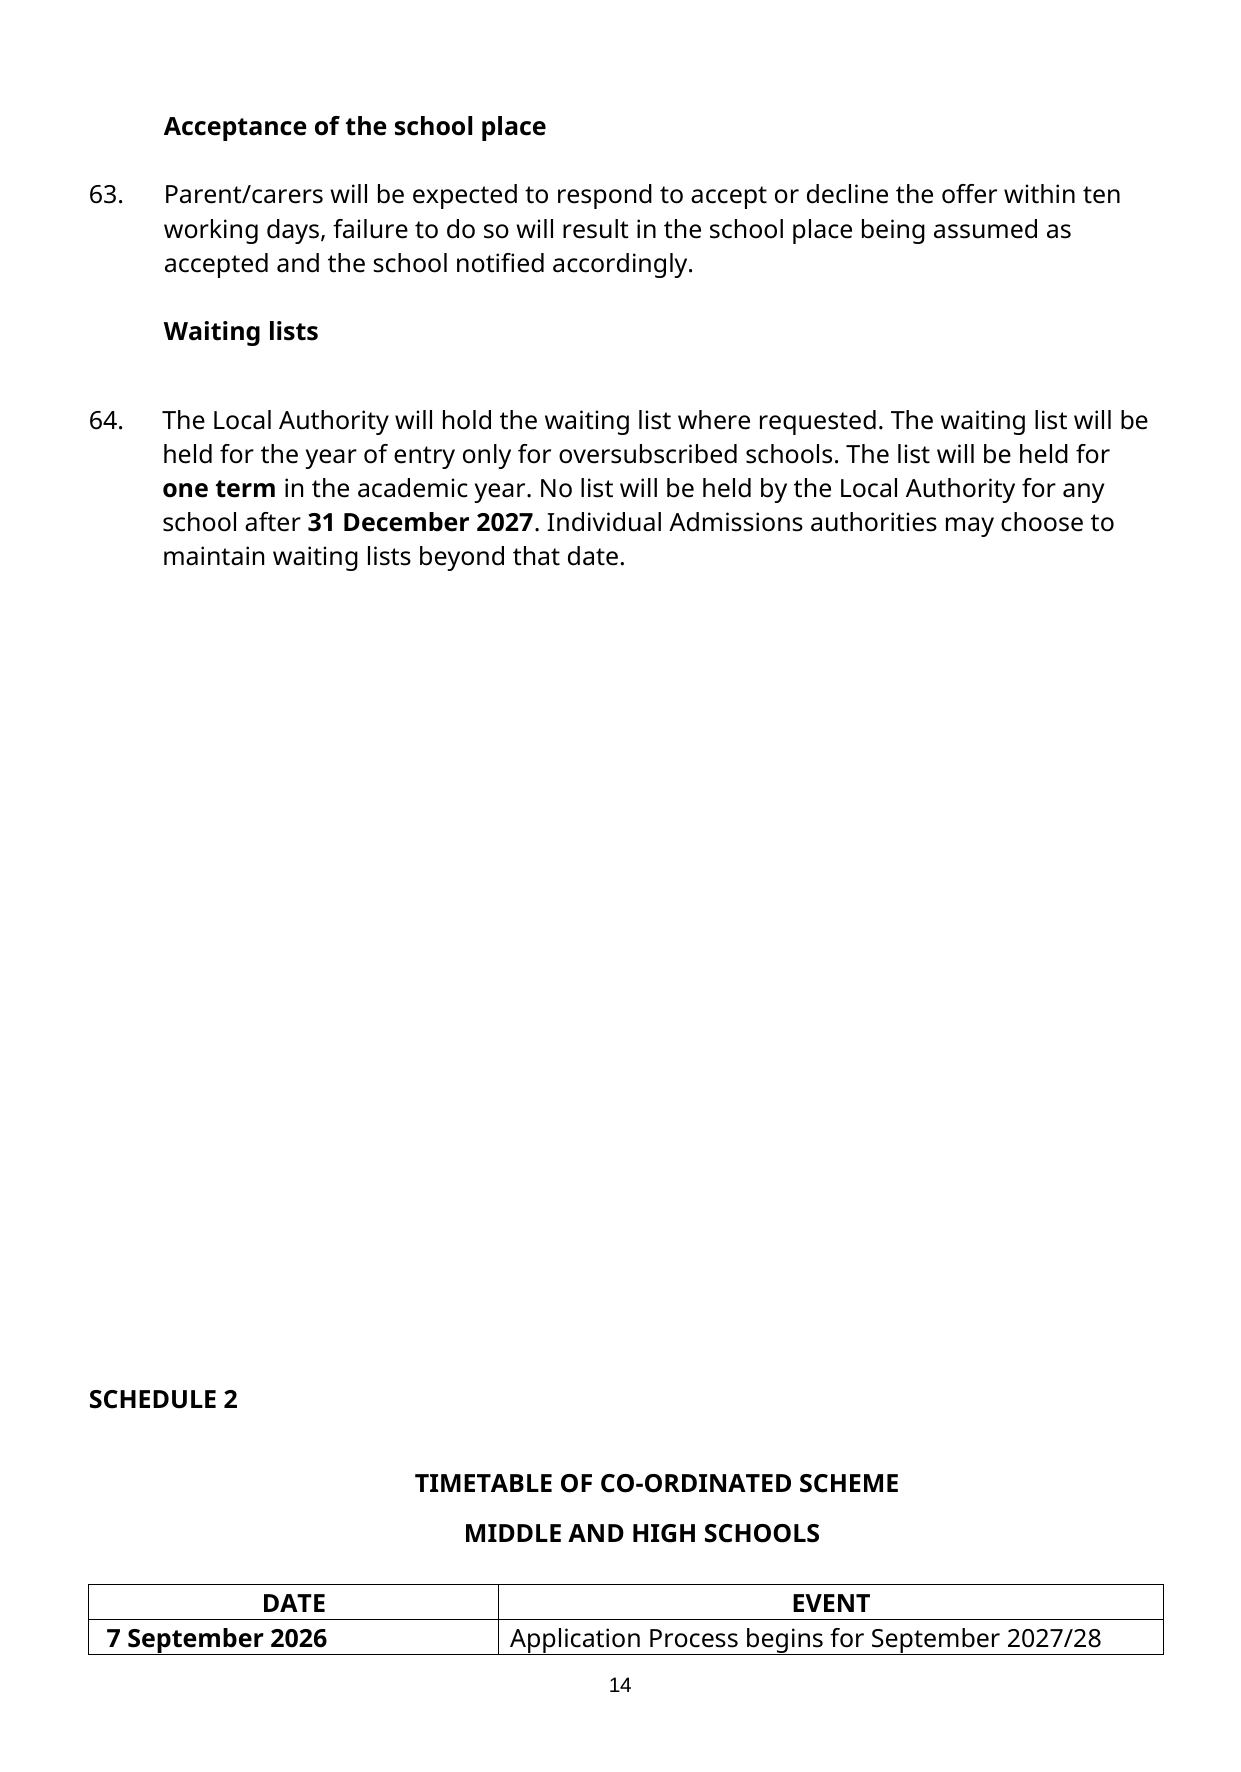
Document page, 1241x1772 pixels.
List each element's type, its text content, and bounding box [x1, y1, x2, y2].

text 63. Parent/carers will be expected to respond to accept or decline the offer within ten working days, failure to do so will result in the school place being assumed as accepted and the school notified accordingly. [89, 177, 1152, 279]
text SCHEDULE 2 [89, 1381, 1152, 1416]
table_cell 7 September 2026 [89, 1620, 498, 1654]
text Waiting lists [164, 313, 1152, 347]
subtitle TIMETABLE OF CO-ORDINATED SCHEME [314, 1465, 1152, 1499]
text 64. The Local Authority will hold the waiting list where requested. The waiting list will be held for the year of entry only for oversubscribed schools. The list will be held for one term in the academic year. No list will be held by the Local Authority for any school after 31 December 2027. Individual Admissions authorities may choose to maintain waiting lists beyond that date. [89, 402, 1152, 573]
table_header DATE [89, 1585, 498, 1619]
table_cell Application Process begins for September 2027/28 [499, 1620, 1163, 1654]
table_header EVENT [499, 1585, 1163, 1619]
text Acceptance of the school place [164, 109, 1152, 143]
text MIDDLE AND HIGH SCHOOLS [89, 1516, 1152, 1550]
